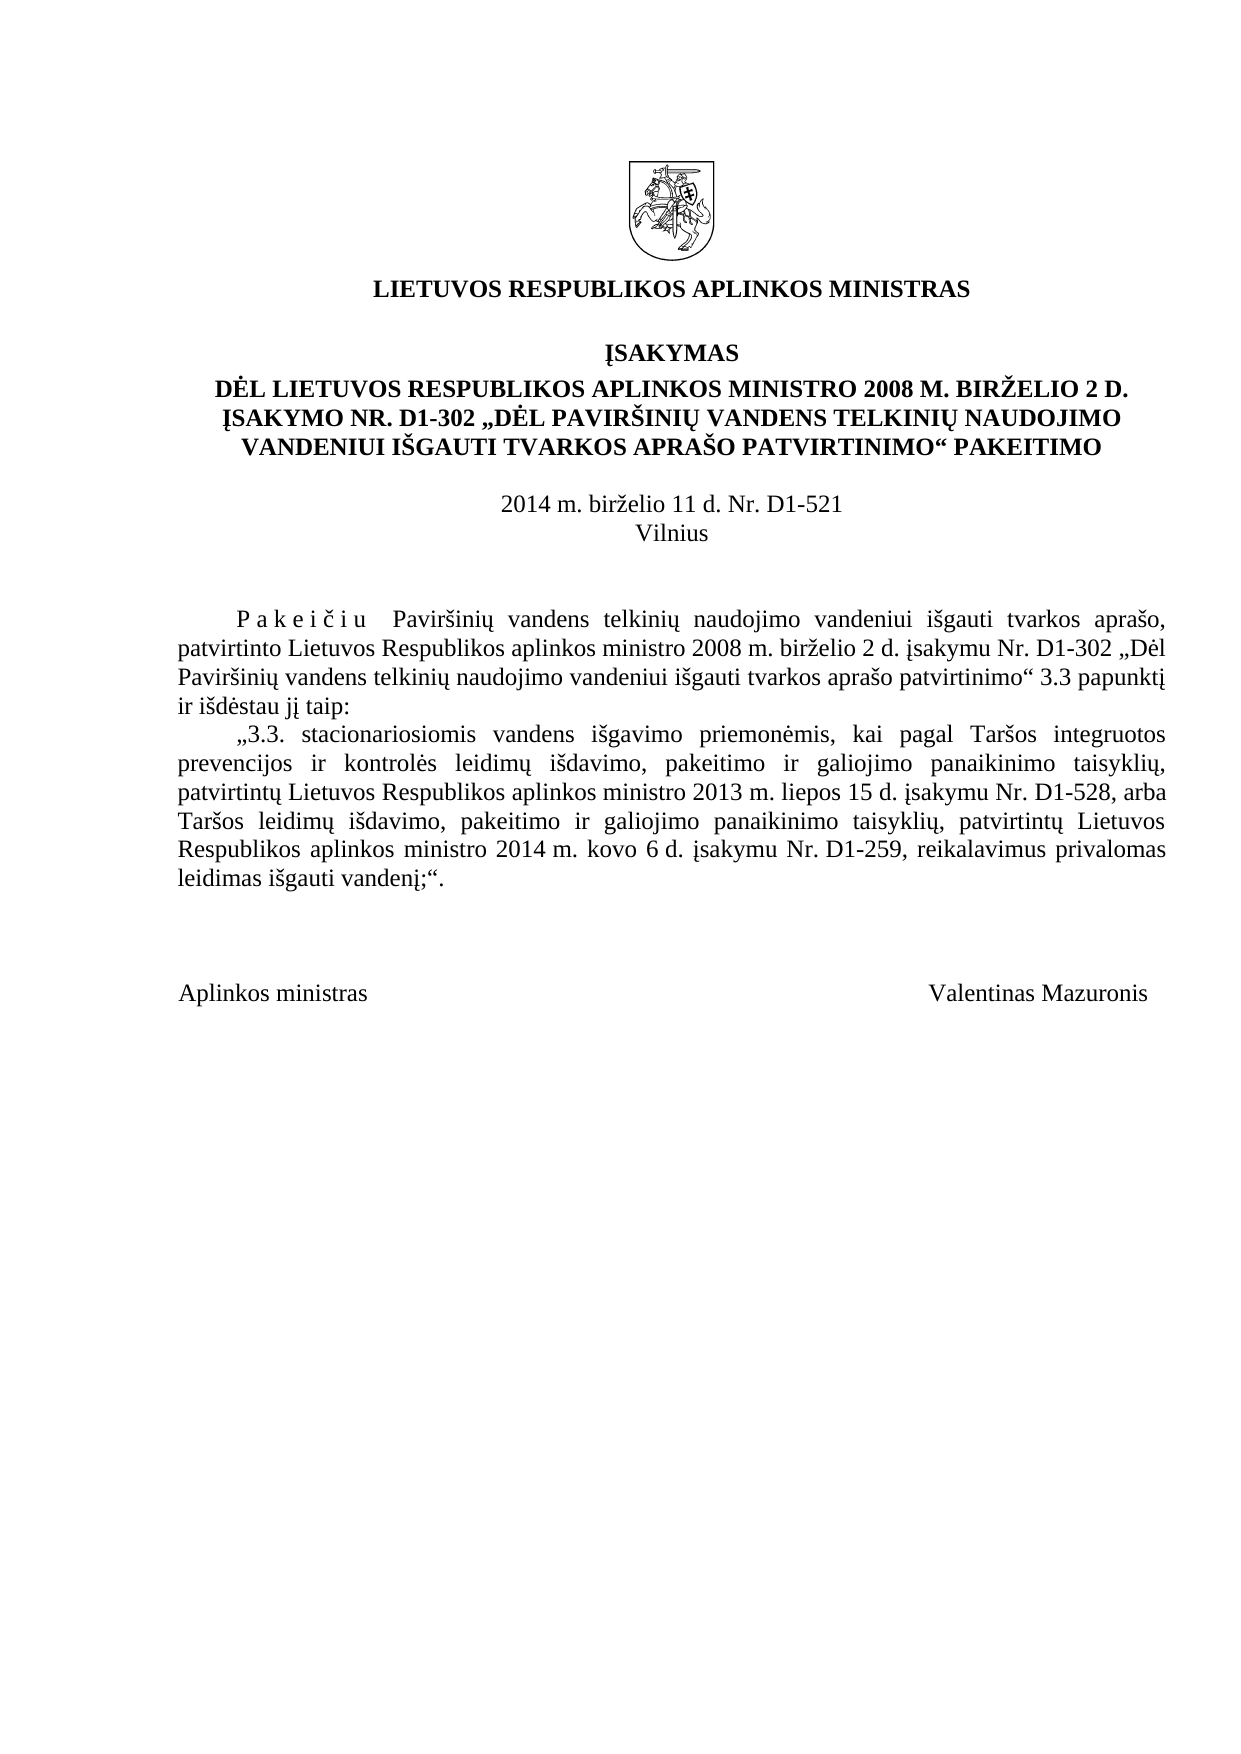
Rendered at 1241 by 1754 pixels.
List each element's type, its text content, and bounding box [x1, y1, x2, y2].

text 2014 m. birželio 11 d. Nr. D1-521 [177, 489, 1166, 518]
text LIETUVOS RESPUBLIKOS APLINKOS MINISTRAS [177, 274, 1166, 302]
text Aplinkos ministras Valentinas Mazuronis [178, 978, 1163, 1007]
text Vilnius [177, 518, 1166, 547]
text „3.3. stacionariosiomis vandens išgavimo priemonėmis, kai pagal Taršos integruotos prevencijos ir kontrolės leidimų išdavimo, pakeitimo ir galiojimo panaikinimo taisyklių, patvirtintų Lietuvos Respublikos aplinkos ministro 2013 m. liepos 15 d. įsakymu Nr. D1-528, arba Taršos leidimų išdavimo, pakeitimo ir galiojimo panaikinimo taisyklių, patvirtintų Lietuvos Respublikos aplinkos ministro 2014 m. kovo 6 d. įsakymu Nr. D1-259, reikalavimus privalomas leidimas išgauti vandenį;“. [177, 719, 1166, 892]
text Pakeičiu Paviršinių vandens telkinių naudojimo vandeniui išgauti tvarkos aprašo, patvirtinto Lietuvos Respublikos aplinkos ministro 2008 m. birželio 2 d. įsakymu Nr. D1-302 „Dėl Paviršinių vandens telkinių naudojimo vandeniui išgauti tvarkos aprašo patvirtinimo“ 3.3 papunktį ir išdėstau jį taip: [177, 604, 1166, 719]
text DĖL LIETUVOS RESPUBLIKOS APLINKOS MINISTRO 2008 M. BIRŽELIO 2 D. ĮSAKYMO NR. D1-302 „DĖL PAVIRŠINIŲ VANDENS TELKINIŲ NAUDOJIMO VANDENIUI IŠGAUTI TVARKOS APRAŠO PATVIRTINIMO“ PAKEITIMO [177, 374, 1166, 461]
text ĮSAKYMAS [177, 338, 1166, 367]
